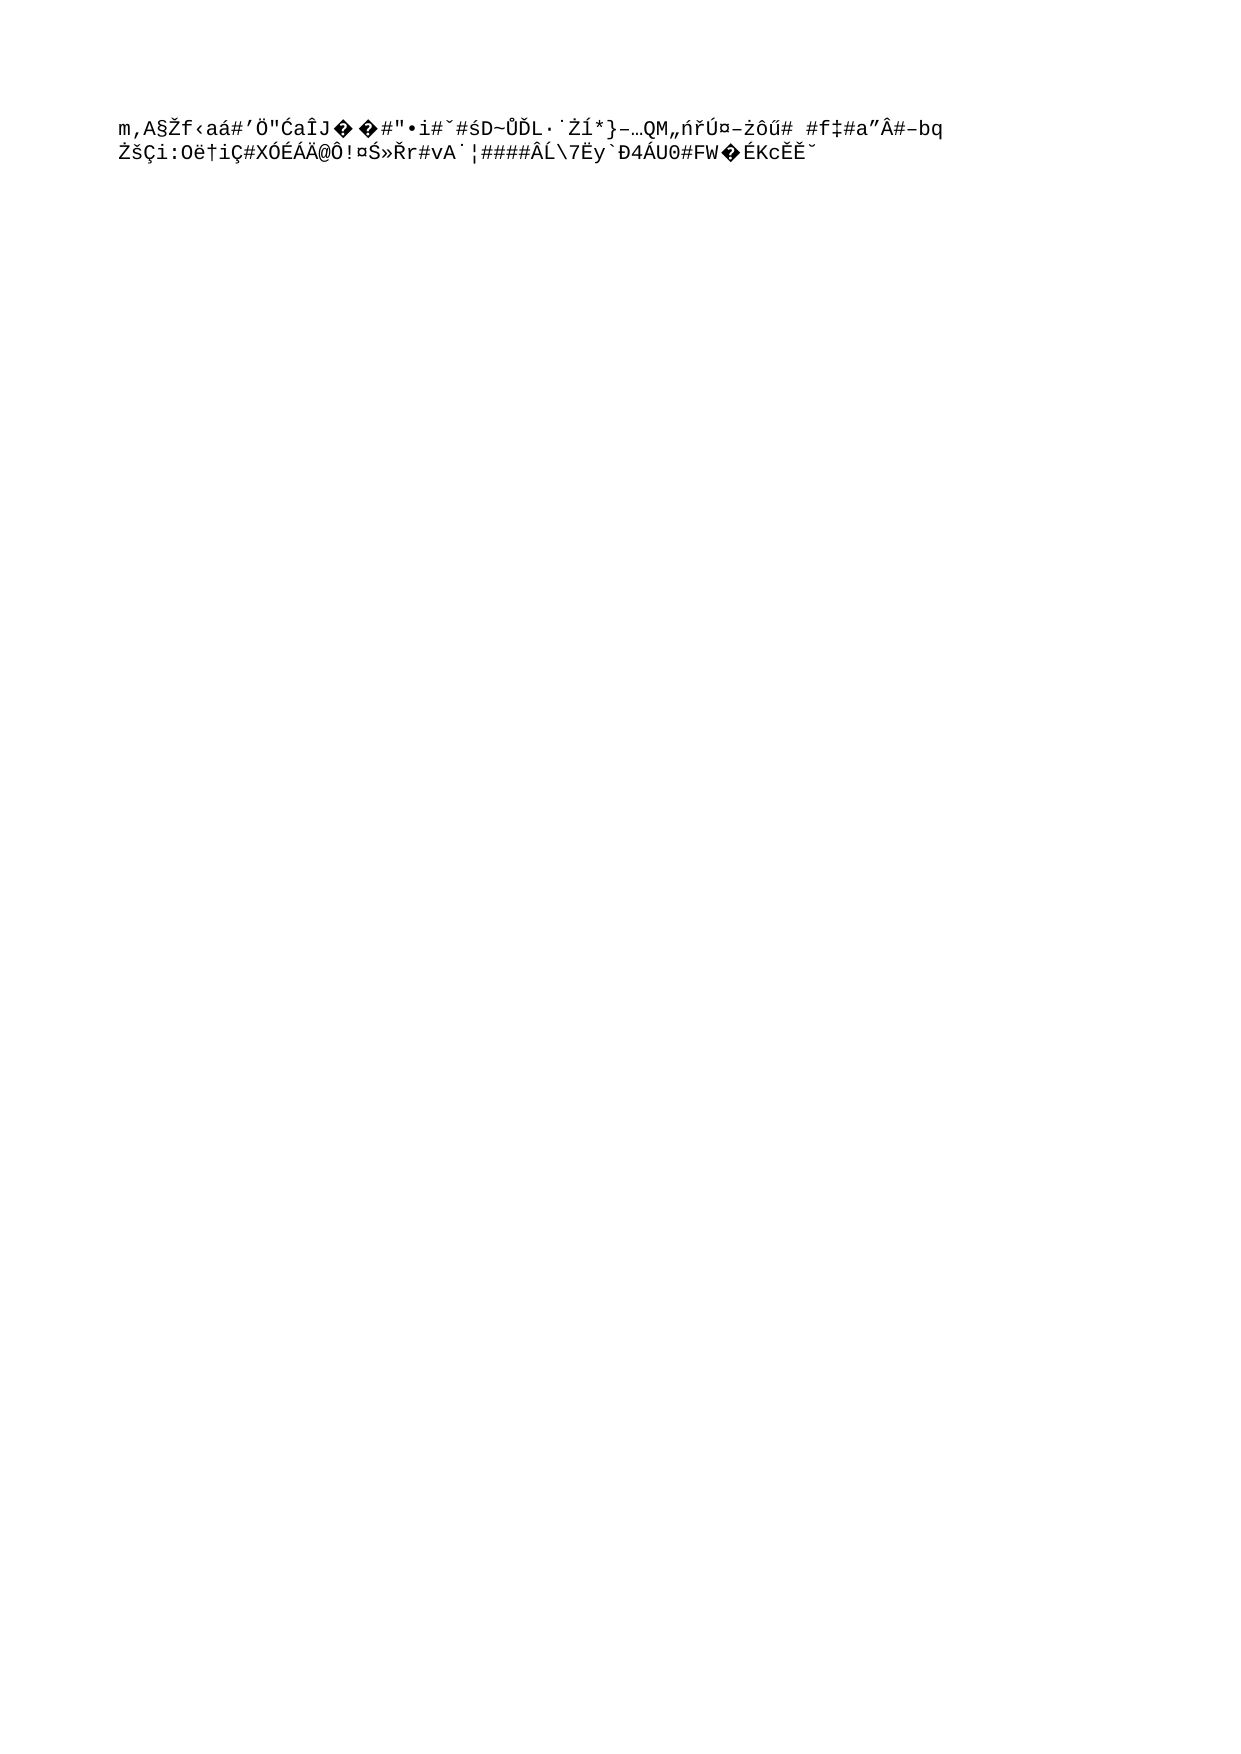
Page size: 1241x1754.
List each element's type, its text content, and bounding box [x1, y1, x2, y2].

text m‚A§Žf‹aá#’Ö"ĆaÎJ��#"•i#ˇ#śD~ŮĎL·˙Żĺ*}–…QM„ńřÚ¤–żôű# #f‡#a”Â#–bq ŻšÇi:Oë†iÇ#XÓÉÁÄ@Ô!¤Ś»Ř­r#vA˙¦####ÂĹ\7Ëy`Đ4ÁU0#FW�ÉKcĚĚ˘ [118, 118, 1122, 165]
